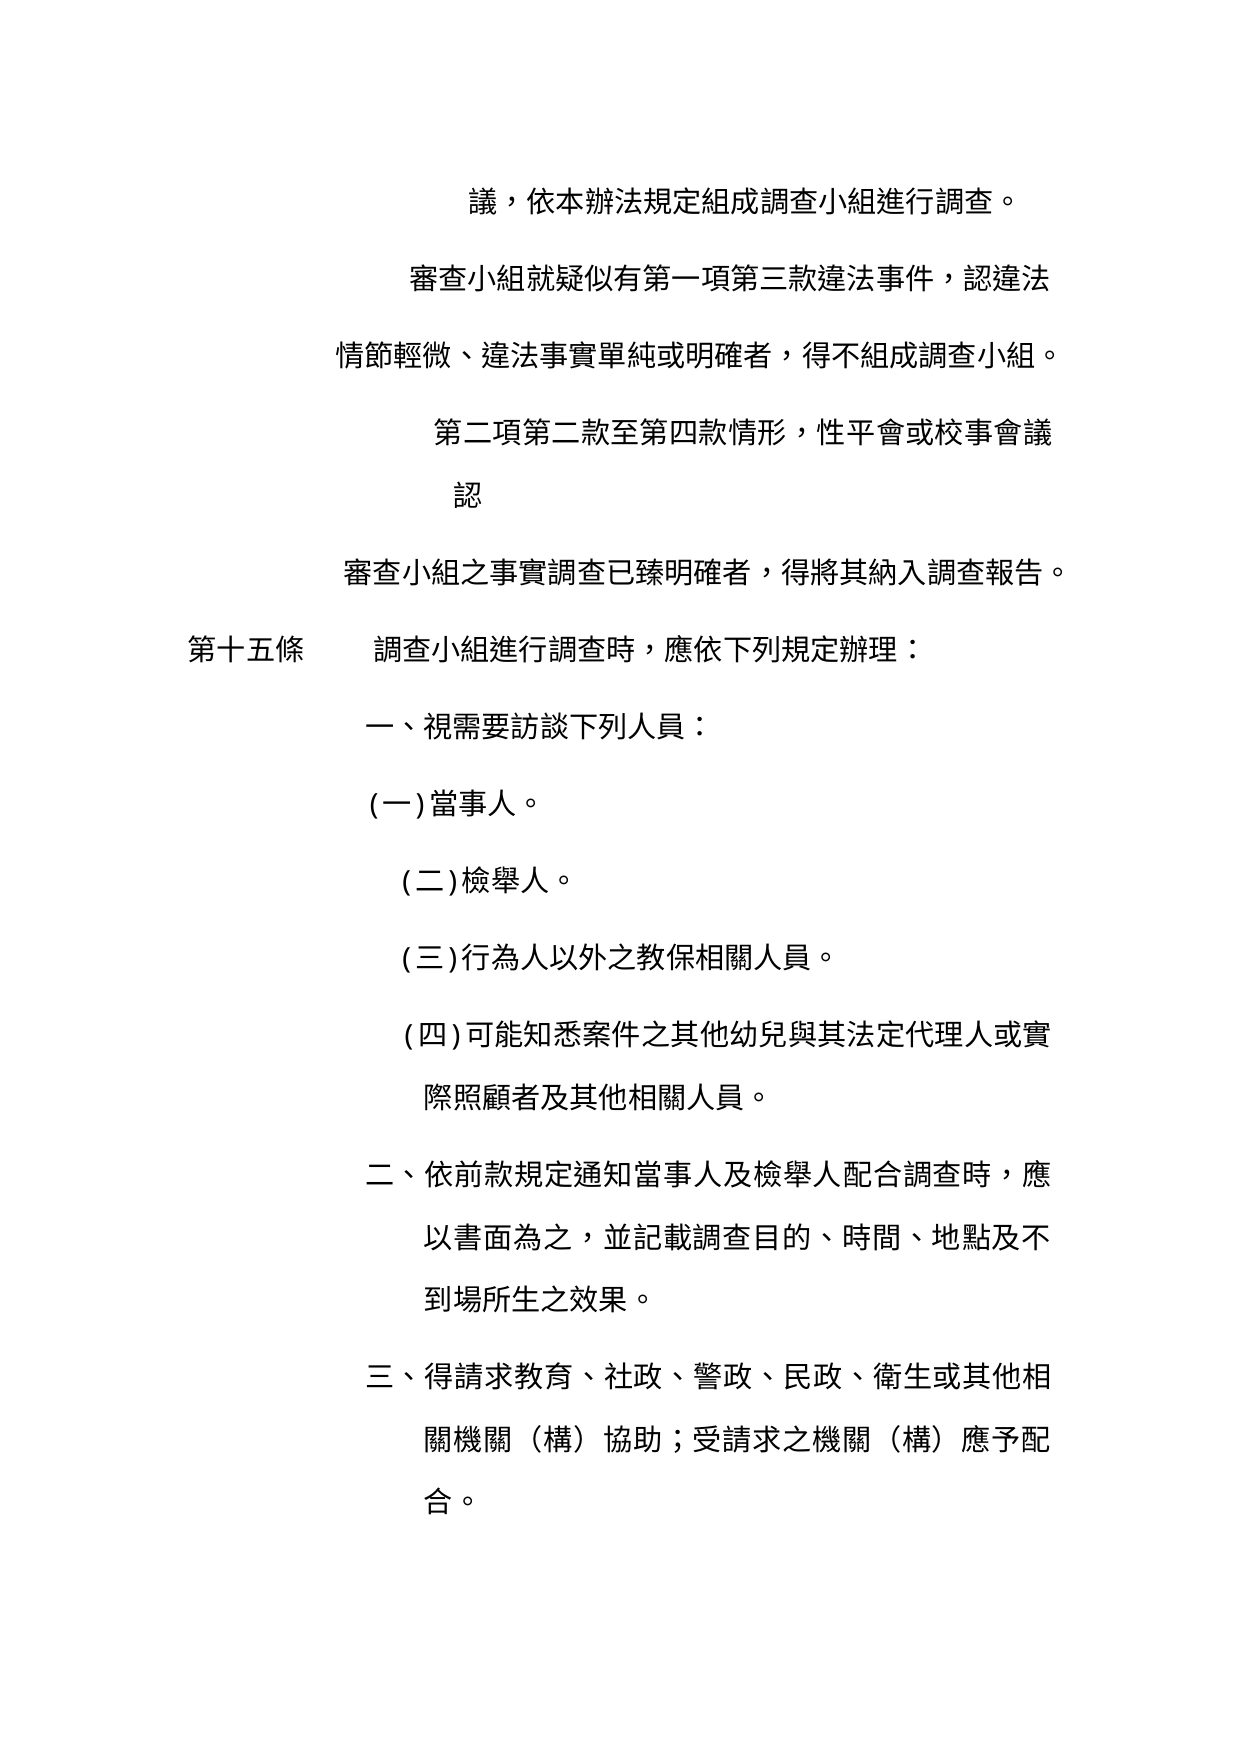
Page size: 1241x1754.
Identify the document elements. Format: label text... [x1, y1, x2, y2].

text 情節輕微、違法事實單純或明確者，得不組成調查小組。 [187, 312, 1053, 375]
text (三)行為人以外之教保相關人員。 [187, 914, 1053, 977]
text 第二項第二款至第四款情形，性平會或校事會議認 [291, 389, 1053, 514]
text 審查小組就疑似有第一項第三款違法事件，認違法 [409, 235, 1053, 298]
text 二、依前款規定通知當事人及檢舉人配合調查時，應以書面為之，並記載調查目的、時間、地點及不到場所生之效果。 [365, 1131, 1053, 1319]
text (一)當事人。 [187, 760, 1053, 823]
text 議，依本辦法規定組成調查小組進行調查。 [291, 158, 1053, 221]
text (四)可能知悉案件之其他幼兒與其法定代理人或實際照顧者及其他相關人員。 [187, 992, 1053, 1117]
text 一、視需要訪談下列人員： [320, 683, 1053, 746]
text (二)檢舉人。 [187, 837, 1053, 900]
text 第十五條 調查小組進行調查時，應依下列規定辦理： [187, 606, 1053, 669]
text 三、得請求教育、社政、警政、民政、衛生或其他相關機關（構）協助；受請求之機關（構）應予配合。 [365, 1333, 1053, 1521]
text 審查小組之事實調查已臻明確者，得將其納入調查報告。 [291, 529, 1053, 592]
